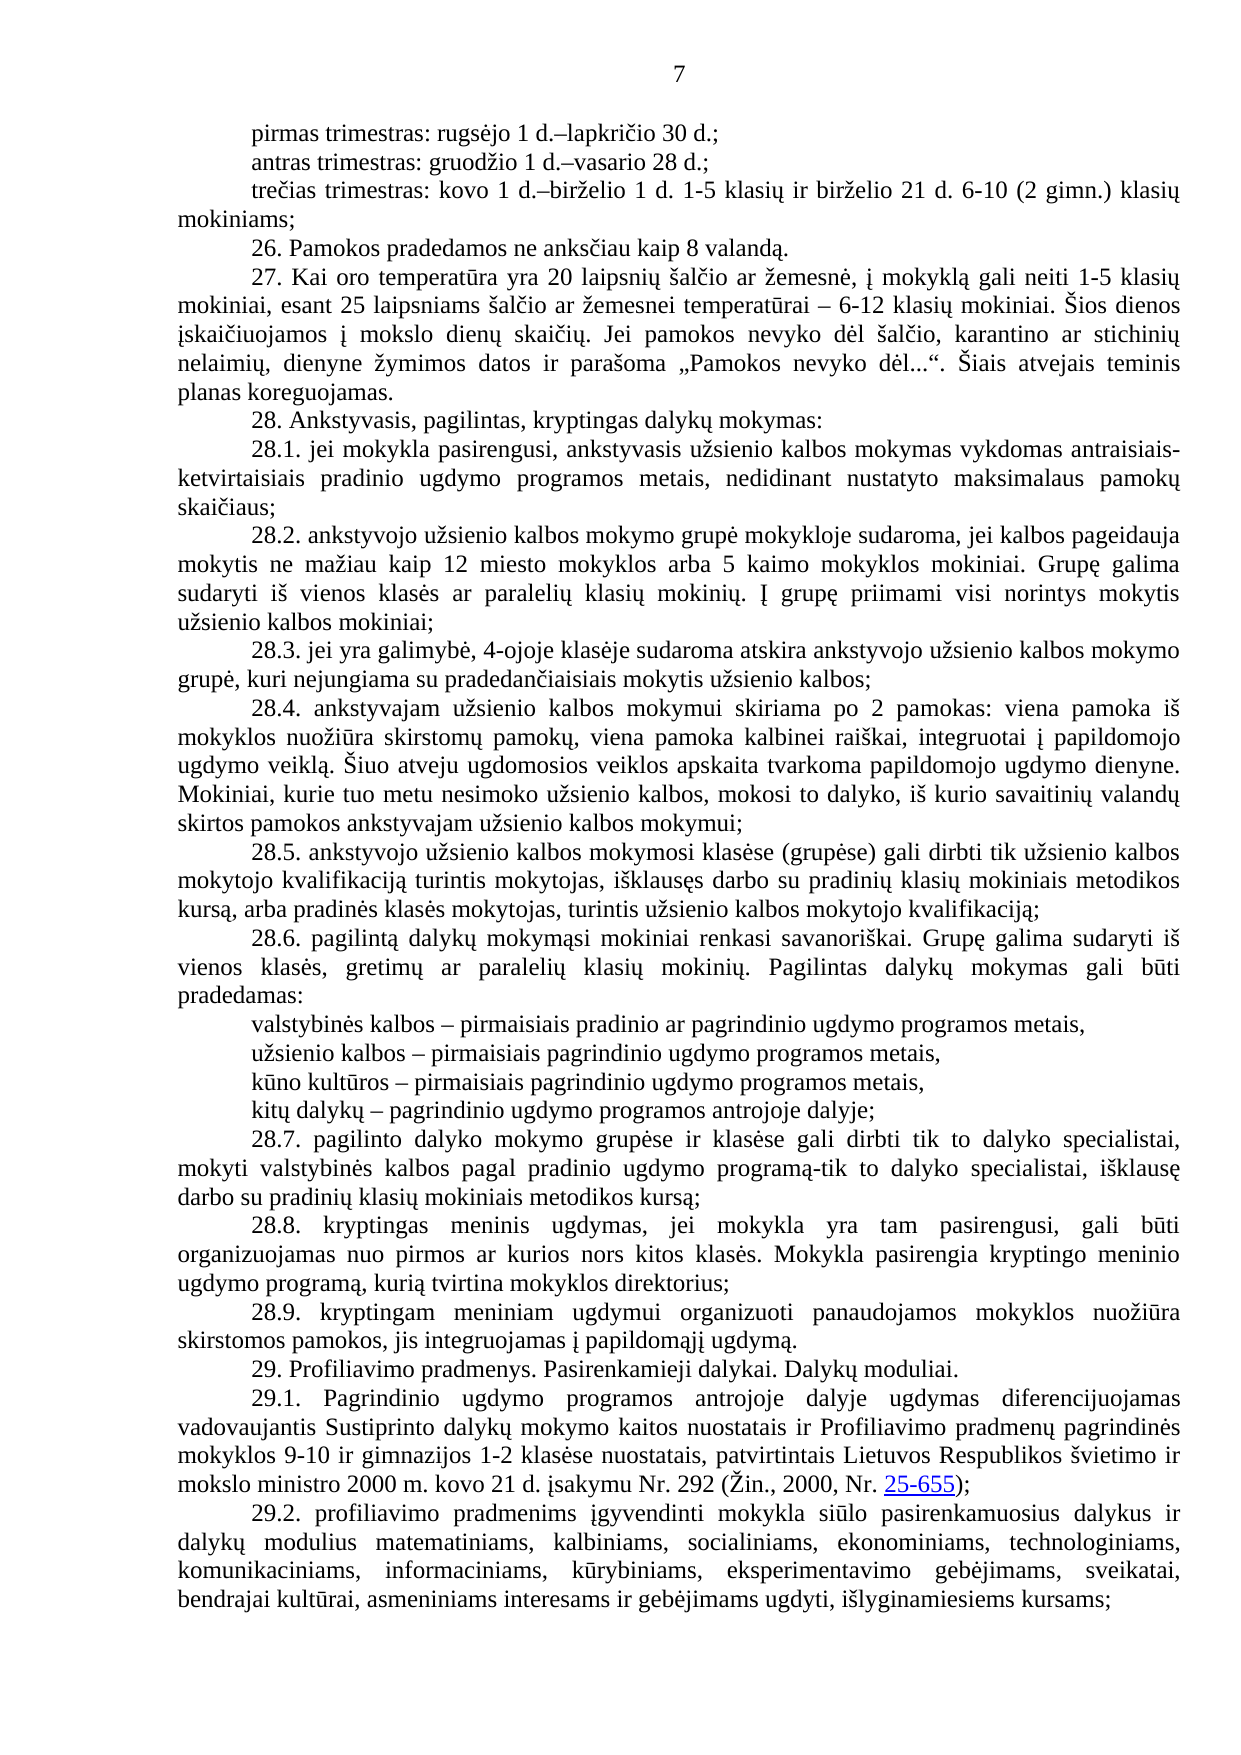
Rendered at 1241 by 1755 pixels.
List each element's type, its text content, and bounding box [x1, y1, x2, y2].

text užsienio kalbos – pirmaisiais pagrindinio ugdymo programos metais, [177, 1038, 1181, 1067]
text 28.2. ankstyvojo užsienio kalbos mokymo grupė mokykloje sudaroma, jei kalbos pageidauja mokytis ne mažiau kaip 12 miesto mokyklos arba 5 kaimo mokyklos mokiniai. Grupę galima sudaryti iš vienos klasės ar paralelių klasių mokinių. Į grupę priimami visi norintys mokytis užsienio kalbos mokiniai; [177, 521, 1181, 636]
text 29.2. profiliavimo pradmenims įgyvendinti mokykla siūlo pasirenkamuosius dalykus ir dalykų modulius matematiniams, kalbiniams, socialiniams, ekonominiams, technologiniams, komunikaciniams, informaciniams, kūrybiniams, eksperimentavimo gebėjimams, sveikatai, bendrajai kultūrai, asmeniniams interesams ir gebėjimams ugdyti, išlyginamiesiems kursams; [177, 1498, 1181, 1613]
text 28. Ankstyvasis, pagilintas, kryptingas dalykų mokymas: [177, 406, 1181, 434]
text 28.5. ankstyvojo užsienio kalbos mokymosi klasėse (grupėse) gali dirbti tik užsienio kalbos mokytojo kvalifikaciją turintis mokytojas, išklausęs darbo su pradinių klasių mokiniais metodikos kursą, arba pradinės klasės mokytojas, turintis užsienio kalbos mokytojo kvalifikaciją; [177, 837, 1181, 923]
text 28.8. kryptingas meninis ugdymas, jei mokykla yra tam pasirengusi, gali būti organizuojamas nuo pirmos ar kurios nors kitos klasės. Mokykla pasirengia kryptingo meninio ugdymo programą, kurią tvirtina mokyklos direktorius; [177, 1211, 1181, 1297]
text 29. Profiliavimo pradmenys. Pasirenkamieji dalykai. Dalykų moduliai. [177, 1354, 1181, 1383]
text 27. Kai oro temperatūra yra 20 laipsnių šalčio ar žemesnė, į mokyklą gali neiti 1-5 klasių mokiniai, esant 25 laipsniams šalčio ar žemesnei temperatūrai – 6-12 klasių mokiniai. Šios dienos įskaičiuojamos į mokslo dienų skaičių. Jei pamokos nevyko dėl šalčio, karantino ar stichinių nelaimių, dienyne žymimos datos ir parašoma „Pamokos nevyko dėl...“. Šiais atvejais teminis planas koreguojamas. [177, 262, 1181, 406]
text antras trimestras: gruodžio 1 d.–vasario 28 d.; [177, 147, 1181, 176]
text 29.1. Pagrindinio ugdymo programos antrojoje dalyje ugdymas diferencijuojamas vadovaujantis Sustiprinto dalykų mokymo kaitos nuostatais ir Profiliavimo pradmenų pagrindinės mokyklos 9-10 ir gimnazijos 1-2 klasėse nuostatais, patvirtintais Lietuvos Respublikos švietimo ir mokslo ministro 2000 m. kovo 21 d. įsakymu Nr. 292 (Žin., 2000, Nr. 25-655); [177, 1383, 1181, 1498]
text 28.9. kryptingam meniniam ugdymui organizuoti panaudojamos mokyklos nuožiūra skirstomos pamokos, jis integruojamas į papildomąjį ugdymą. [177, 1297, 1181, 1354]
text 28.7. pagilinto dalyko mokymo grupėse ir klasėse gali dirbti tik to dalyko specialistai, mokyti valstybinės kalbos pagal pradinio ugdymo programą-tik to dalyko specialistai, išklausę darbo su pradinių klasių mokiniais metodikos kursą; [177, 1124, 1181, 1211]
text pirmas trimestras: rugsėjo 1 d.–lapkričio 30 d.; [177, 118, 1181, 147]
text 28.1. jei mokykla pasirengusi, ankstyvasis užsienio kalbos mokymas vykdomas antraisiais-ketvirtaisiais pradinio ugdymo programos metais, nedidinant nustatyto maksimalaus pamokų skaičiaus; [177, 434, 1181, 521]
text 28.6. pagilintą dalykų mokymąsi mokiniai renkasi savanoriškai. Grupę galima sudaryti iš vienos klasės, gretimų ar paralelių klasių mokinių. Pagilintas dalykų mokymas gali būti pradedamas: [177, 923, 1181, 1009]
text 28.4. ankstyvajam užsienio kalbos mokymui skiriama po 2 pamokas: viena pamoka iš mokyklos nuožiūra skirstomų pamokų, viena pamoka kalbinei raiškai, integruotai į papildomojo ugdymo veiklą. Šiuo atveju ugdomosios veiklos apskaita tvarkoma papildomojo ugdymo dienyne. Mokiniai, kurie tuo metu nesimoko užsienio kalbos, mokosi to dalyko, iš kurio savaitinių valandų skirtos pamokos ankstyvajam užsienio kalbos mokymui; [177, 693, 1181, 837]
text kūno kultūros – pirmaisiais pagrindinio ugdymo programos metais, [177, 1067, 1181, 1096]
text 26. Pamokos pradedamos ne anksčiau kaip 8 valandą. [177, 233, 1181, 262]
text valstybinės kalbos – pirmaisiais pradinio ar pagrindinio ugdymo programos metais, [177, 1009, 1181, 1038]
text kitų dalykų – pagrindinio ugdymo programos antrojoje dalyje; [177, 1096, 1181, 1124]
text trečias trimestras: kovo 1 d.–birželio 1 d. 1-5 klasių ir birželio 21 d. 6-10 (2 gimn.) klasių mokiniams; [177, 176, 1181, 233]
text 28.3. jei yra galimybė, 4-ojoje klasėje sudaroma atskira ankstyvojo užsienio kalbos mokymo grupė, kuri nejungiama su pradedančiaisiais mokytis užsienio kalbos; [177, 636, 1181, 693]
